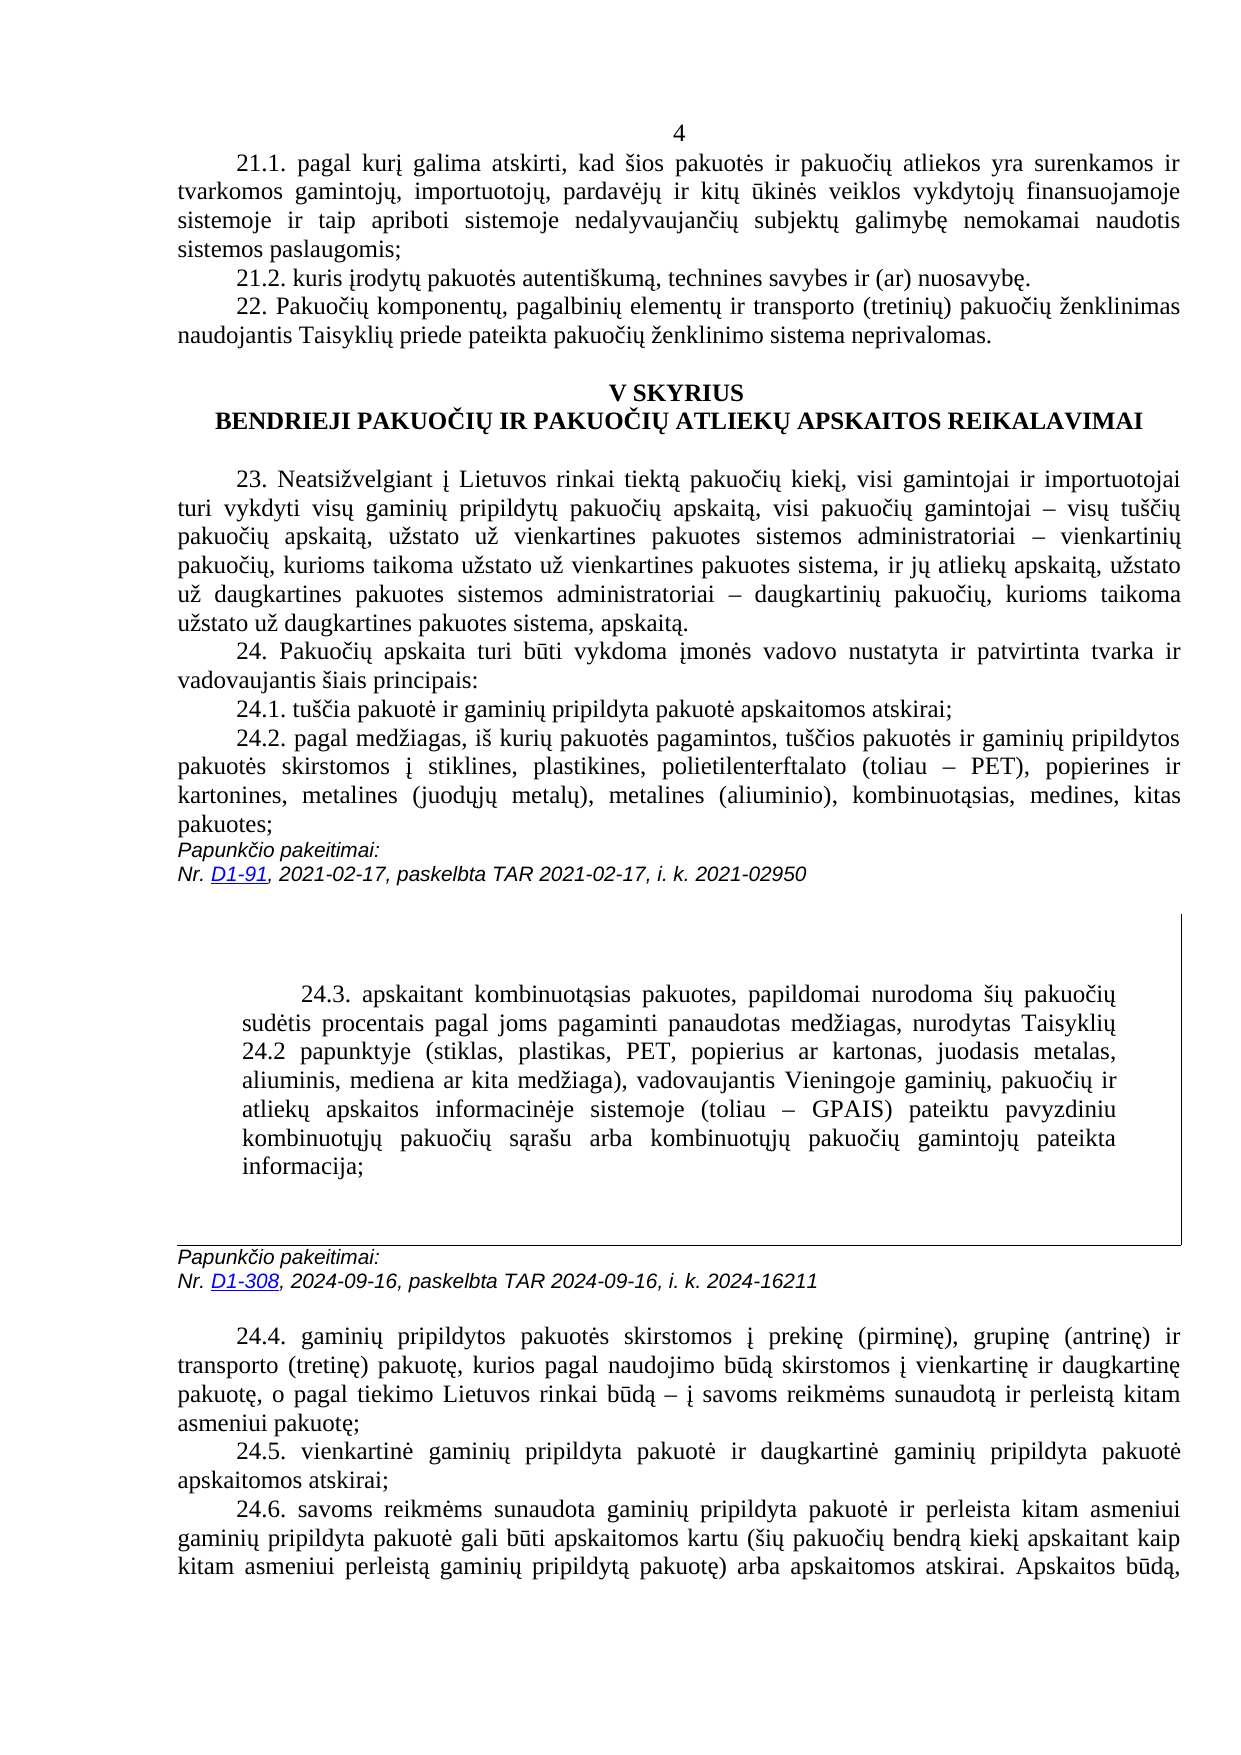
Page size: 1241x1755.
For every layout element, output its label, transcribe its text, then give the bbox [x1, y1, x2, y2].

text 24.6. savoms reikmėms sunaudota gaminių pripildyta pakuotė ir perleista kitam asmeniui gaminių pripildyta pakuotė gali būti apskaitomos kartu (šių pakuočių bendrą kiekį apskaitant kaip kitam asmeniui perleistą gaminių pripildytą pakuotę) arba apskaitomos atskirai. Apskaitos būdą, [177, 1494, 1181, 1580]
text Papunkčio pakeitimai: [177, 838, 1181, 862]
text Papunkčio pakeitimai: [177, 1245, 1181, 1269]
text Nr. D1-308, 2024-09-16, paskelbta TAR 2024-09-16, i. k. 2024-16211 [177, 1269, 1181, 1293]
text Nr. D1-91, 2021-02-17, paskelbta TAR 2021-02-17, i. k. 2021-02950 [177, 862, 1181, 886]
text 23. Neatsižvelgiant į Lietuvos rinkai tiektą pakuočių kiekį, visi gamintojai ir importuotojai turi vykdyti visų gaminių pripildytų pakuočių apskaitą, visi pakuočių gamintojai – visų tuščių pakuočių apskaitą, užstato už vienkartines pakuotes sistemos administratoriai – vienkartinių pakuočių, kurioms taikoma užstato už vienkartines pakuotes sistema, ir jų atliekų apskaitą, užstato už daugkartines pakuotes sistemos administratoriai – daugkartinių pakuočių, kurioms taikoma užstato už daugkartines pakuotes sistema, apskaitą. [177, 464, 1181, 636]
text 24.4. gaminių pripildytos pakuotės skirstomos į prekinę (pirminę), grupinę (antrinę) ir transporto (tretinę) pakuotę, kurios pagal naudojimo būdą skirstomos į vienkartinę ir daugkartinę pakuotę, o pagal tiekimo Lietuvos rinkai būdą – į savoms reikmėms sunaudotą ir perleistą kitam asmeniui pakuotę; [177, 1321, 1181, 1436]
text 22. Pakuočių komponentų, pagalbinių elementų ir transporto (tretinių) pakuočių ženklinimas naudojantis Taisyklių priede pateikta pakuočių ženklinimo sistema neprivalomas. [177, 291, 1181, 349]
text 24.5. vienkartinė gaminių pripildyta pakuotė ir daugkartinė gaminių pripildyta pakuotė apskaitomos atskirai; [177, 1436, 1181, 1494]
text 21.2. kuris įrodytų pakuotės autentiškumą, technines savybes ir (ar) nuosavybę. [177, 263, 1181, 291]
text beNdrieji PAKUOČIŲ ir pakuočių atliekų APSKAITos reikalavimai [177, 406, 1181, 435]
text 24.1. tuščia pakuotė ir gaminių pripildyta pakuotė apskaitomos atskirai; [177, 694, 1181, 723]
text 21.1. pagal kurį galima atskirti, kad šios pakuotės ir pakuočių atliekos yra surenkamos ir tvarkomos gamintojų, importuotojų, pardavėjų ir kitų ūkinės veiklos vykdytojų finansuojamoje sistemoje ir taip apriboti sistemoje nedalyvaujančių subjektų galimybę nemokamai naudotis sistemos paslaugomis; [177, 148, 1181, 263]
text V SKYRIUS [177, 378, 1181, 406]
text 24. Pakuočių apskaita turi būti vykdoma įmonės vadovo nustatyta ir patvirtinta tvarka ir vadovaujantis šiais principais: [177, 636, 1181, 694]
text 24.2. pagal medžiagas, iš kurių pakuotės pagamintos, tuščios pakuotės ir gaminių pripildytos pakuotės skirstomos į stiklines, plastikines, polietilenterftalato (toliau – PET), popierines ir kartonines, metalines (juodųjų metalų), metalines (aliuminio), kombinuotąsias, medines, kitas pakuotes; [177, 723, 1181, 838]
text 24.3. apskaitant kombinuotąsias pakuotes, papildomai nurodoma šių pakuočių sudėtis procentais pagal joms pagaminti panaudotas medžiagas, nurodytas Taisyklių 24.2 papunktyje (stiklas, plastikas, PET, popierius ar kartonas, juodasis metalas, aliuminis, mediena ar kita medžiaga), vadovaujantis Vieningoje gaminių, pakuočių ir atliekų apskaitos informacinėje sistemoje (toliau – GPAIS) pateiktu pavyzdiniu kombinuotųjų pakuočių sąrašu arba kombinuotųjų pakuočių gamintojų pateikta informacija; [177, 914, 1181, 1245]
